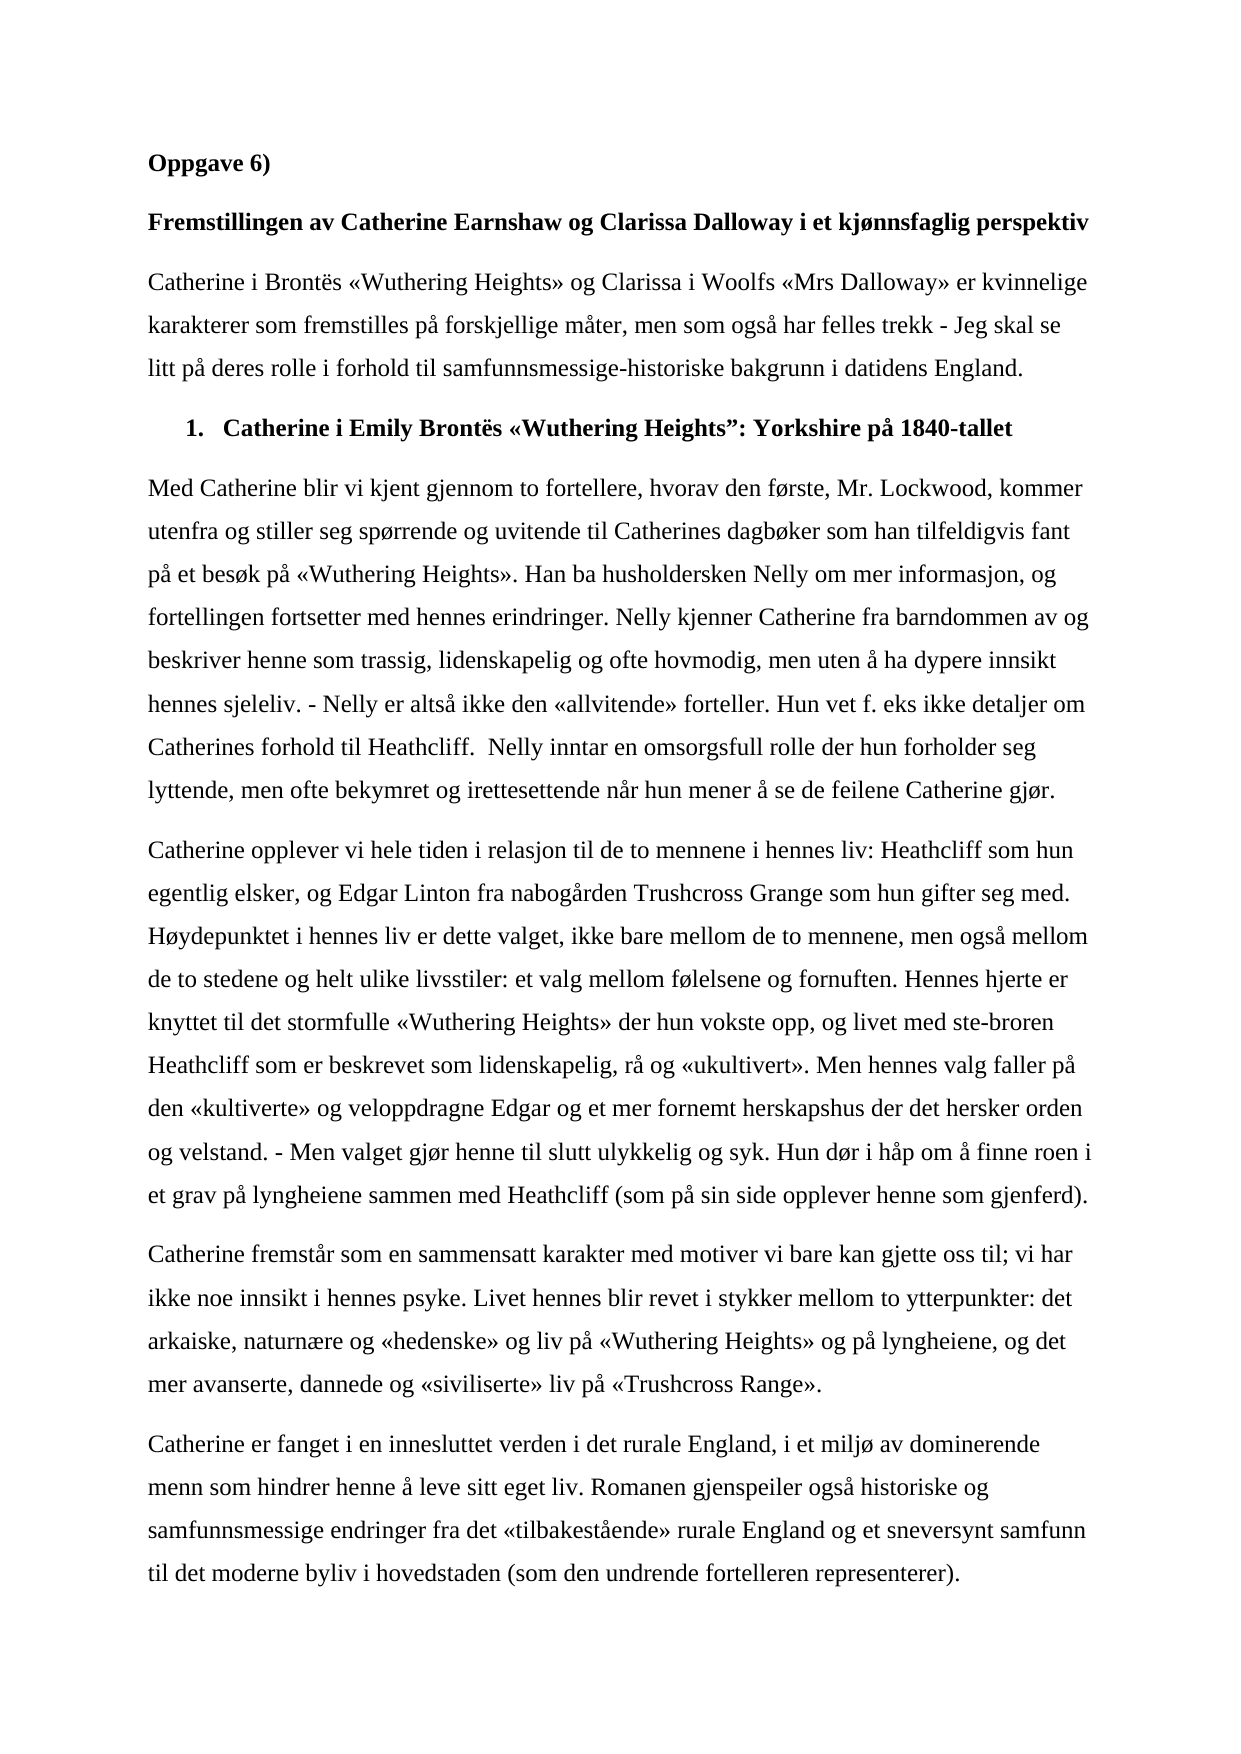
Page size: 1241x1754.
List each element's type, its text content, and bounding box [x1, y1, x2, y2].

text Catherine opplever vi hele tiden i relasjon til de to mennene i hennes liv: Heathcliff som hun egentlig elsker, og Edgar Linton fra nabogården Trushcross Grange som hun gifter seg med. Høydepunktet i hennes liv er dette valget, ikke bare mellom de to mennene, men også mellom de to stedene og helt ulike livsstiler: et valg mellom følelsene og fornuften. Hennes hjerte er knyttet til det stormfulle «Wuthering Heights» der hun vokste opp, og livet med ste-broren Heathcliff som er beskrevet som lidenskapelig, rå og «ukultivert». Men hennes valg faller på den «kultiverte» og veloppdragne Edgar og et mer fornemt herskapshus der det hersker orden og velstand. - Men valget gjør henne til slutt ulykkelig og syk. Hun dør i håp om å finne roen i et grav på lyngheiene sammen med Heathcliff (som på sin side opplever henne som gjenferd). [148, 835, 1093, 1208]
list Catherine i Emily Brontës «Wuthering Heights”: Yorkshire på 1840-tallet [185, 413, 1093, 442]
text Catherine fremstår som en sammensatt karakter med motiver vi bare kan gjette oss til; vi har ikke noe innsikt i hennes psyke. Livet hennes blir revet i stykker mellom to ytterpunkter: det arkaiske, naturnære og «hedenske» og liv på «Wuthering Heights» og på lyngheiene, og det mer avanserte, dannede og «siviliserte» liv på «Trushcross Range». [148, 1239, 1093, 1398]
text Fremstillingen av Catherine Earnshaw og Clarissa Dalloway i et kjønnsfaglig perspektiv [148, 207, 1093, 236]
text Oppgave 6) [148, 148, 1093, 176]
text Med Catherine blir vi kjent gjennom to fortellere, hvorav den første, Mr. Lockwood, kommer utenfra og stiller seg spørrende og uvitende til Catherines dagbøker som han tilfeldigvis fant på et besøk på «Wuthering Heights». Han ba husholdersken Nelly om mer informasjon, og fortellingen fortsetter med hennes erindringer. Nelly kjenner Catherine fra barndommen av og beskriver henne som trassig, lidenskapelig og ofte hovmodig, men uten å ha dypere innsikt hennes sjeleliv. - Nelly er altså ikke den «allvitende» forteller. Hun vet f. eks ikke detaljer om Catherines forhold til Heathcliff. Nelly inntar en omsorgsfull rolle der hun forholder seg lyttende, men ofte bekymret og irettesettende når hun mener å se de feilene Catherine gjør. [148, 473, 1093, 804]
text Catherine i Brontës «Wuthering Heights» og Clarissa i Woolfs «Mrs Dalloway» er kvinnelige karakterer som fremstilles på forskjellige måter, men som også har felles trekk - Jeg skal se litt på deres rolle i forhold til samfunnsmessige-historiske bakgrunn i datidens England. [148, 267, 1093, 382]
text Catherine er fanget i en innesluttet verden i det rurale England, i et miljø av dominerende menn som hindrer henne å leve sitt eget liv. Romanen gjenspeiler også historiske og samfunnsmessige endringer fra det «tilbakestående» rurale England og et sneversynt samfunn til det moderne byliv i hovedstaden (som den undrende fortelleren representerer). [148, 1429, 1093, 1587]
